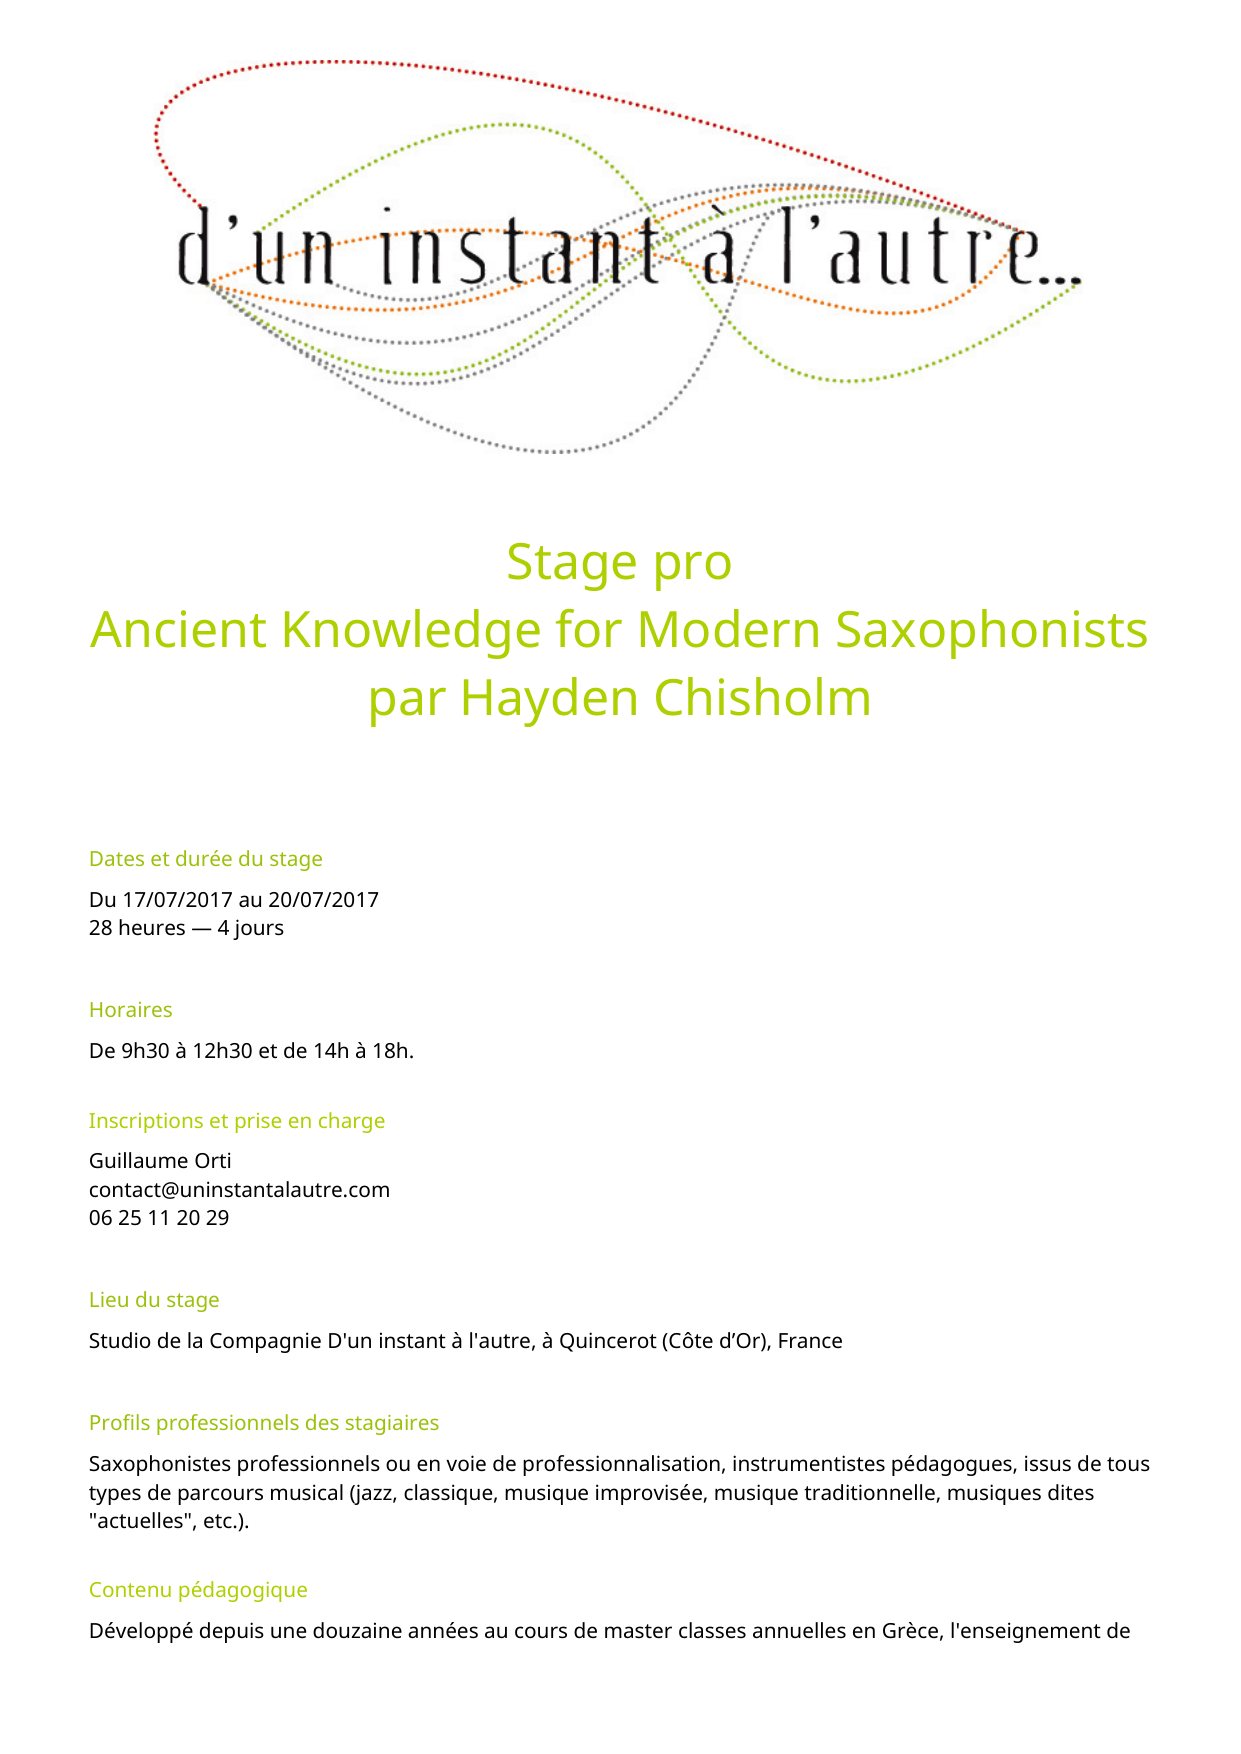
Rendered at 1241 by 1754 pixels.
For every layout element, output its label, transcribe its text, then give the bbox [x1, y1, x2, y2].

text contact@uninstantalautre.com [89, 1175, 1152, 1203]
text Profils professionnels des stagiaires [89, 1408, 1152, 1437]
text Inscriptions et prise en charge [89, 1106, 1152, 1134]
text Du 17/07/2017 au 20/07/2017 [89, 885, 1152, 913]
text Guillaume Orti [89, 1147, 1152, 1175]
text Stage pro [89, 526, 1152, 594]
text Développé depuis une douzaine années au cours de master classes annuelles en Grèce, l'enseignement de [89, 1616, 1152, 1645]
text Horaires [89, 995, 1152, 1024]
text par Hayden Chisholm [89, 662, 1152, 730]
text 28 heures — 4 jours [89, 913, 1152, 942]
text Dates et durée du stage [89, 844, 1152, 873]
text Contenu pédagogique [89, 1575, 1152, 1604]
text Studio de la Compagnie D'un instant à l'autre, à Quincerot (Côte d’Or), France [89, 1326, 1152, 1355]
text Ancient Knowledge for Modern Saxophonists [89, 594, 1152, 662]
text Saxophonistes professionnels ou en voie de professionnalisation, instrumentistes pédagogues, issus de tous types de parcours musical (jazz, classique, musique improvisée, musique traditionnelle, musiques dites "actuelles", etc.). [89, 1449, 1152, 1534]
text 06 25 11 20 29 [89, 1203, 1152, 1232]
text Lieu du stage [89, 1285, 1152, 1314]
text De 9h30 à 12h30 et de 14h à 18h. [89, 1036, 1152, 1065]
picture [143, 60, 1098, 454]
